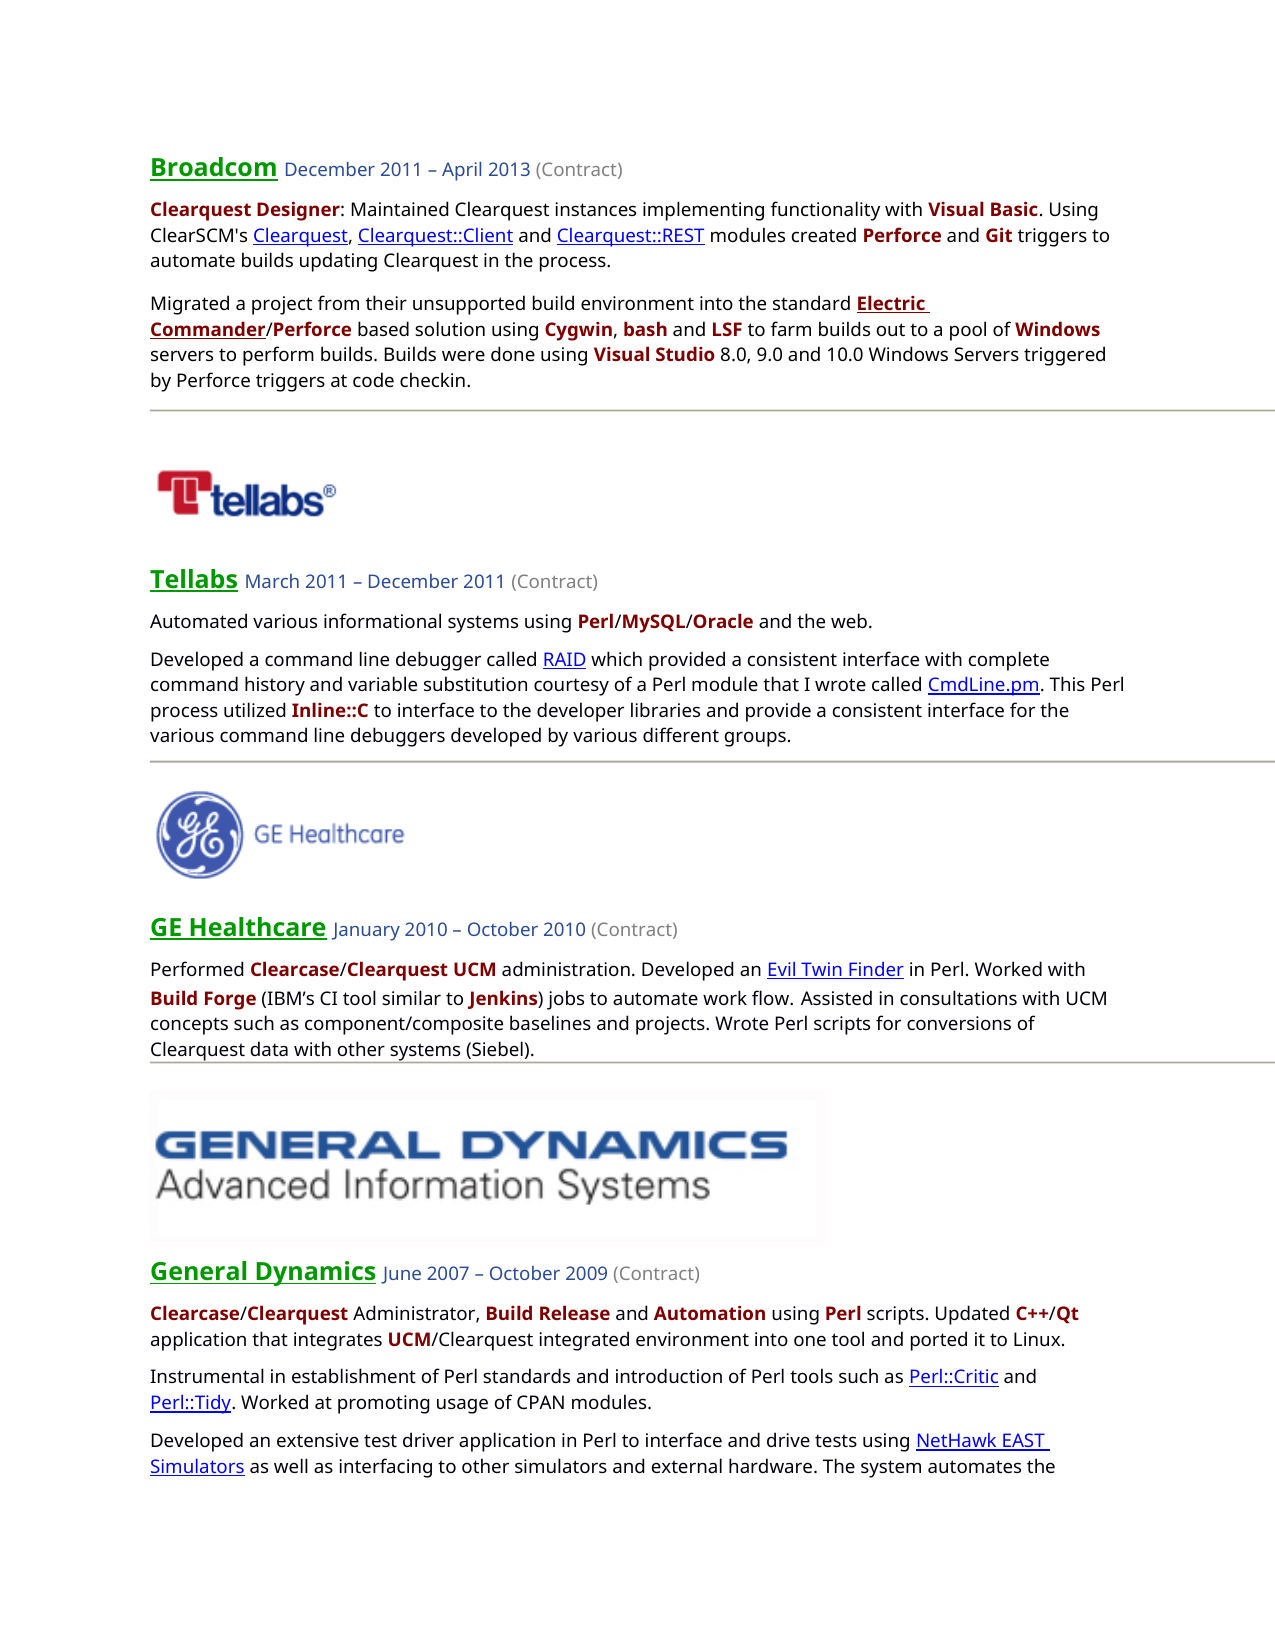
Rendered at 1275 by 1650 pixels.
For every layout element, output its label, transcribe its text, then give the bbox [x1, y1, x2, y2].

text Tellabs March 2011 – December 2011 (Contract) [150, 561, 1125, 596]
text Migrated a project from their unsupported build environment into the standard Electric Commander/Perforce based solution using Cygwin, bash and LSF to farm builds out to a pool of Windows servers to perform builds. Builds were done using Visual Studio 8.0, 9.0 and 10.0 Windows Servers triggered by Perforce triggers at code checkin. [150, 290, 1108, 392]
text Automated various informational systems using Perl/MySQL/Oracle and the web. [150, 608, 1125, 633]
text General Dynamics June 2007 – October 2009 (Contract) [150, 1254, 1125, 1288]
text Instrumental in establishment of Perl standards and introduction of Perl tools such as Perl::Critic and Perl::Tidy. Worked at promoting usage of CPAN modules. [150, 1364, 1125, 1415]
picture [148, 1090, 827, 1247]
text Clearquest Designer: Maintained Clearquest instances implementing functionality with Visual Basic. Using ClearSCM's Clearquest, Clearquest::Client and Clearquest::REST modules created Perforce and Git triggers to automate builds updating Clearquest in the process. [150, 197, 1125, 273]
text Performed Clearcase/Clearquest UCM administration. Developed an Evil Twin Finder in Perl. Worked with Build Forge (IBM’s CI tool similar to Jenkins) jobs to automate work flow. Assisted in consultations with UCM concepts such as component/composite baselines and projects. Wrote Perl scripts for conversions of Clearquest data with other systems (Siebel). [150, 956, 1125, 1061]
picture [156, 450, 344, 537]
text Broadcom December 2011 – April 2013 (Contract) [150, 150, 1125, 184]
text GE Healthcare January 2010 – October 2010 (Contract) [150, 910, 1125, 944]
text Developed an extensive test driver application in Perl to interface and drive tests using NetHawk EAST Simulators as well as interfacing to other simulators and external hardware. The system automates the [150, 1427, 1125, 1478]
picture [152, 791, 408, 882]
text Developed a command line debugger called RAID which provided a consistent interface with complete command history and variable substitution courtesy of a Perl module that I wrote called CmdLine.pm. This Perl process utilized Inline::C to interface to the developer libraries and provide a consistent interface for the various command line debuggers developed by various different groups. [150, 646, 1125, 748]
text Clearcase/Clearquest Administrator, Build Release and Automation using Perl scripts. Updated C++/Qt application that integrates UCM/Clearquest integrated environment into one tool and ported it to Linux. [150, 1300, 1125, 1351]
